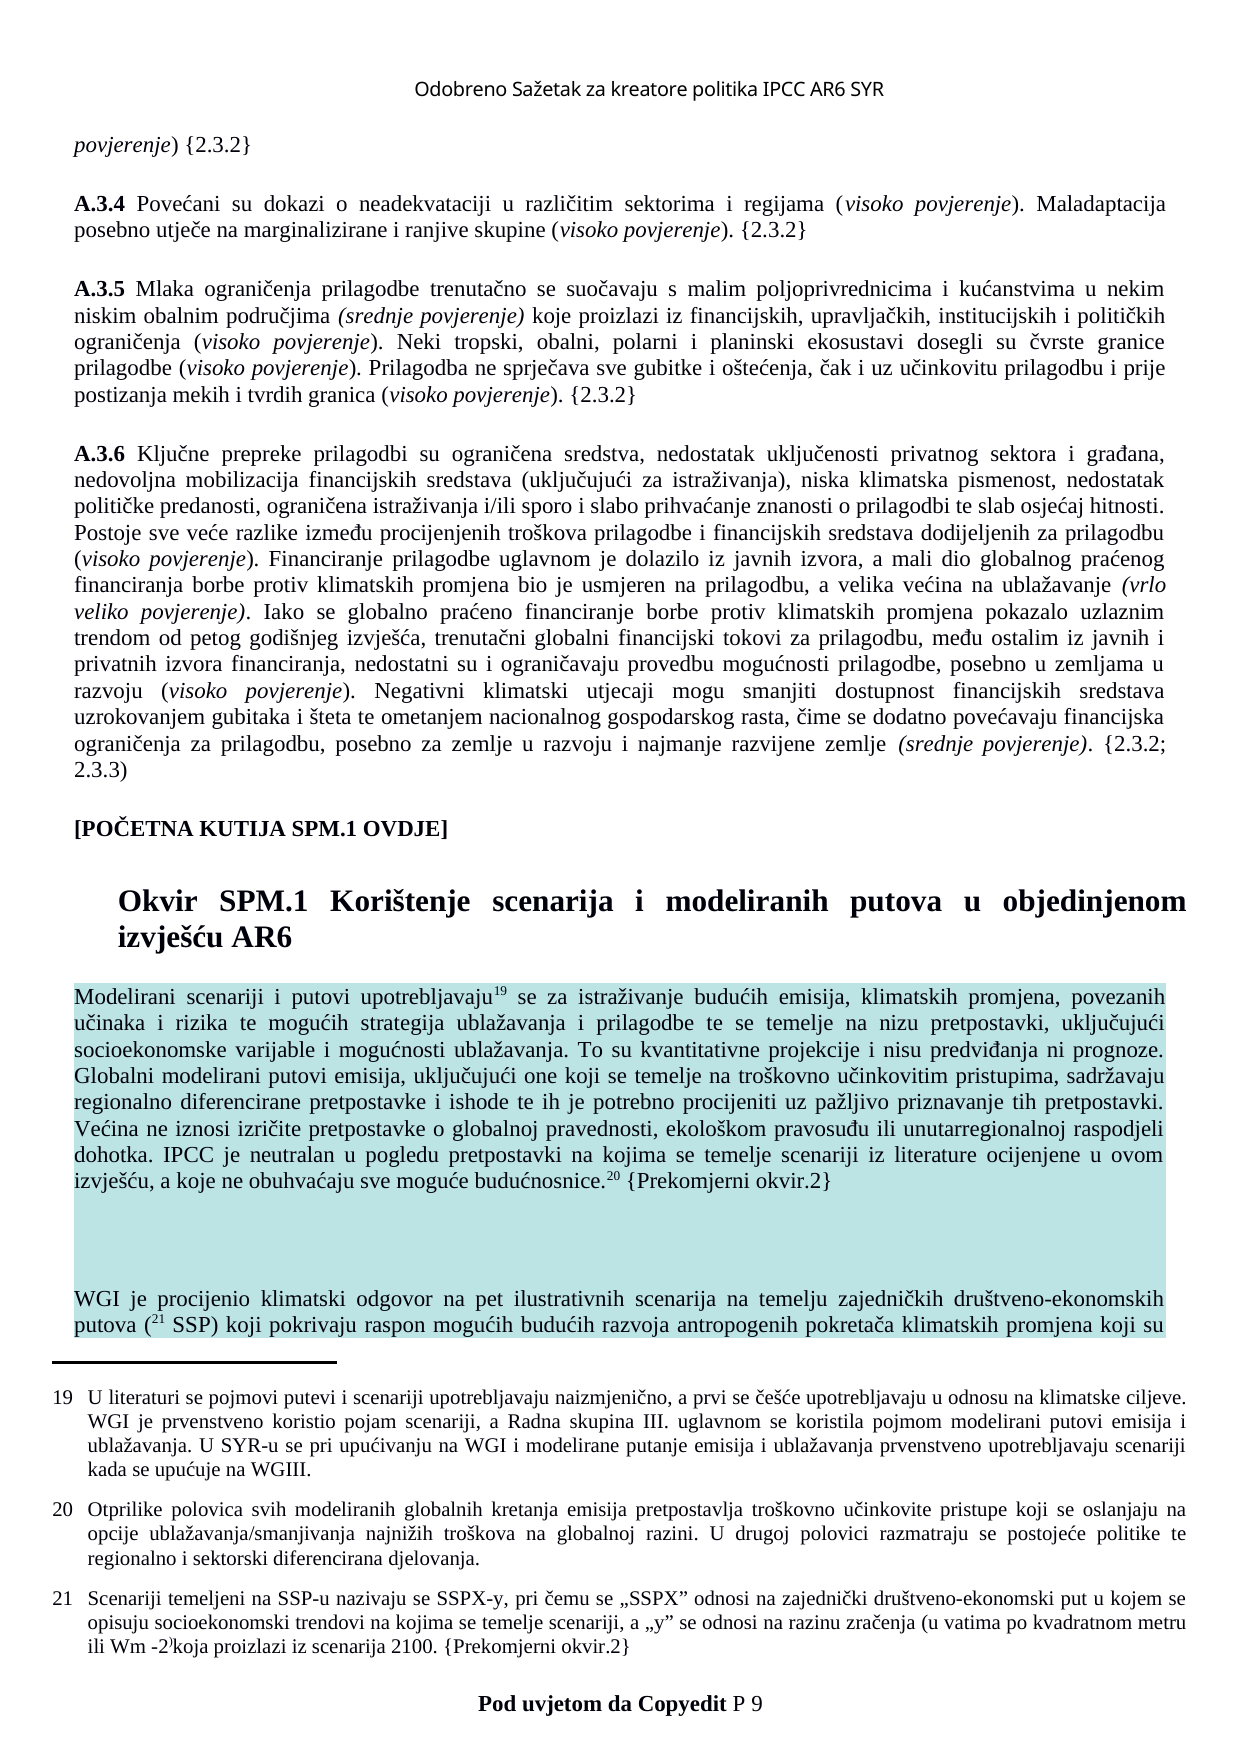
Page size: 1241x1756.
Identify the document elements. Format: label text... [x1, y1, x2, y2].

text Modelirani scenariji i putovi upotrebljavaju se za istraživanje budućih emisija, klimatskih promjena, povezanih učinaka i rizika te mogućih strategija ublažavanja i prilagodbe te se temelje na nizu pretpostavki, uključujući socioekonomske varijable i mogućnosti ublažavanja. To su kvantitativne projekcije i nisu predviđanja ni prognoze. Globalni modelirani putovi emisija, uključujući one koji se temelje na troškovno učinkovitim pristupima, sadržavaju regionalno diferencirane pretpostavke i ishode te ih je potrebno procijeniti uz pažljivo priznavanje tih pretpostavki. Većina ne iznosi izričite pretpostavke o globalnoj pravednosti, ekološkom pravosuđu ili unutarregionalnoj raspodjeli dohotka. IPCC je neutralan u pogledu pretpostavki na kojima se temelje scenariji iz literature ocijenjene u ovom izvješću, a koje ne obuhvaćaju sve moguće budućnosnice. {Prekomjerni okvir.2} [74, 983, 1166, 1194]
text Scenariji temeljeni na SSP-u nazivaju se SSPX-y, pri čemu se „SSPX” odnosi na zajednički društveno-ekonomski put u kojem se opisuju socioekonomski trendovi na kojima se temelje scenariji, a „y” se odnosi na razinu zračenja (u vatima po kvadratnom metru ili Wm -2)koja proizlazi iz scenarija 2100. {Prekomjerni okvir.2} [52, 1586, 1188, 1658]
text povjerenje) {2.3.2} [74, 131, 1166, 158]
text Otprilike polovica svih modeliranih globalnih kretanja emisija pretpostavlja troškovno učinkovite pristupe koji se oslanjaju na opcije ublažavanja/smanjivanja najnižih troškova na globalnoj razini. U drugoj polovici razmatraju se postojeće politike te regionalno i sektorski diferencirana djelovanja. [52, 1497, 1188, 1569]
text [POČETNA KUTIJA SPM.1 OVDJE] [74, 815, 1166, 841]
text WGI je procijenio klimatski odgovor na pet ilustrativnih scenarija na temelju zajedničkih društveno-ekonomskih putova ( SSP) koji pokrivaju raspon mogućih budućih razvoja antropogenih pokretača klimatskih promjena koji su [74, 1285, 1166, 1338]
text U literaturi se pojmovi putevi i scenariji upotrebljavaju naizmjenično, a prvi se češće upotrebljavaju u odnosu na klimatske ciljeve. WGI je prvenstveno koristio pojam scenariji, a Radna skupina III. uglavnom se koristila pojmom modelirani putovi emisija i ublažavanja. U SYR-u se pri upućivanju na WGI i modelirane putanje emisija i ublažavanja prvenstveno upotrebljavaju scenariji kada se upućuje na WGIII. [52, 1385, 1188, 1481]
text A.3.4 Povećani su dokazi o neadekvataciji u različitim sektorima i regijama (visoko povjerenje). Maladaptacija posebno utječe na marginalizirane i ranjive skupine (visoko povjerenje). {2.3.2} [74, 190, 1166, 243]
subtitle Okvir SPM.1 Korištenje scenarija i modeliranih putova u objedinjenom izvješću AR6 [118, 882, 1188, 954]
text A.3.6 Ključne prepreke prilagodbi su ograničena sredstva, nedostatak uključenosti privatnog sektora i građana, nedovoljna mobilizacija financijskih sredstava (uključujući za istraživanja), niska klimatska pismenost, nedostatak političke predanosti, ograničena istraživanja i/ili sporo i slabo prihvaćanje znanosti o prilagodbi te slab osjećaj hitnosti. Postoje sve veće razlike između procijenjenih troškova prilagodbe i financijskih sredstava dodijeljenih za prilagodbu (visoko povjerenje). Financiranje prilagodbe uglavnom je dolazilo iz javnih izvora, a mali dio globalnog praćenog financiranja borbe protiv klimatskih promjena bio je usmjeren na prilagodbu, a velika većina na ublažavanje (vrlo veliko povjerenje). Iako se globalno praćeno financiranje borbe protiv klimatskih promjena pokazalo uzlaznim trendom od petog godišnjeg izvješća, trenutačni globalni financijski tokovi za prilagodbu, među ostalim iz javnih i privatnih izvora financiranja, nedostatni su i ograničavaju provedbu mogućnosti prilagodbe, posebno u zemljama u razvoju (visoko povjerenje). Negativni klimatski utjecaji mogu smanjiti dostupnost financijskih sredstava uzrokovanjem gubitaka i šteta te ometanjem nacionalnog gospodarskog rasta, čime se dodatno povećavaju financijska ograničenja za prilagodbu, posebno za zemlje u razvoju i najmanje razvijene zemlje (srednje povjerenje). {2.3.2; 2.3.3) [74, 440, 1166, 782]
text A.3.5 Mlaka ograničenja prilagodbe trenutačno se suočavaju s malim poljoprivrednicima i kućanstvima u nekim niskim obalnim područjima (srednje povjerenje) koje proizlazi iz financijskih, upravljačkih, institucijskih i političkih ograničenja (visoko povjerenje). Neki tropski, obalni, polarni i planinski ekosustavi dosegli su čvrste granice prilagodbe (visoko povjerenje). Prilagodba ne sprječava sve gubitke i oštećenja, čak i uz učinkovitu prilagodbu i prije postizanja mekih i tvrdih granica (visoko povjerenje). {2.3.2} [74, 275, 1166, 407]
